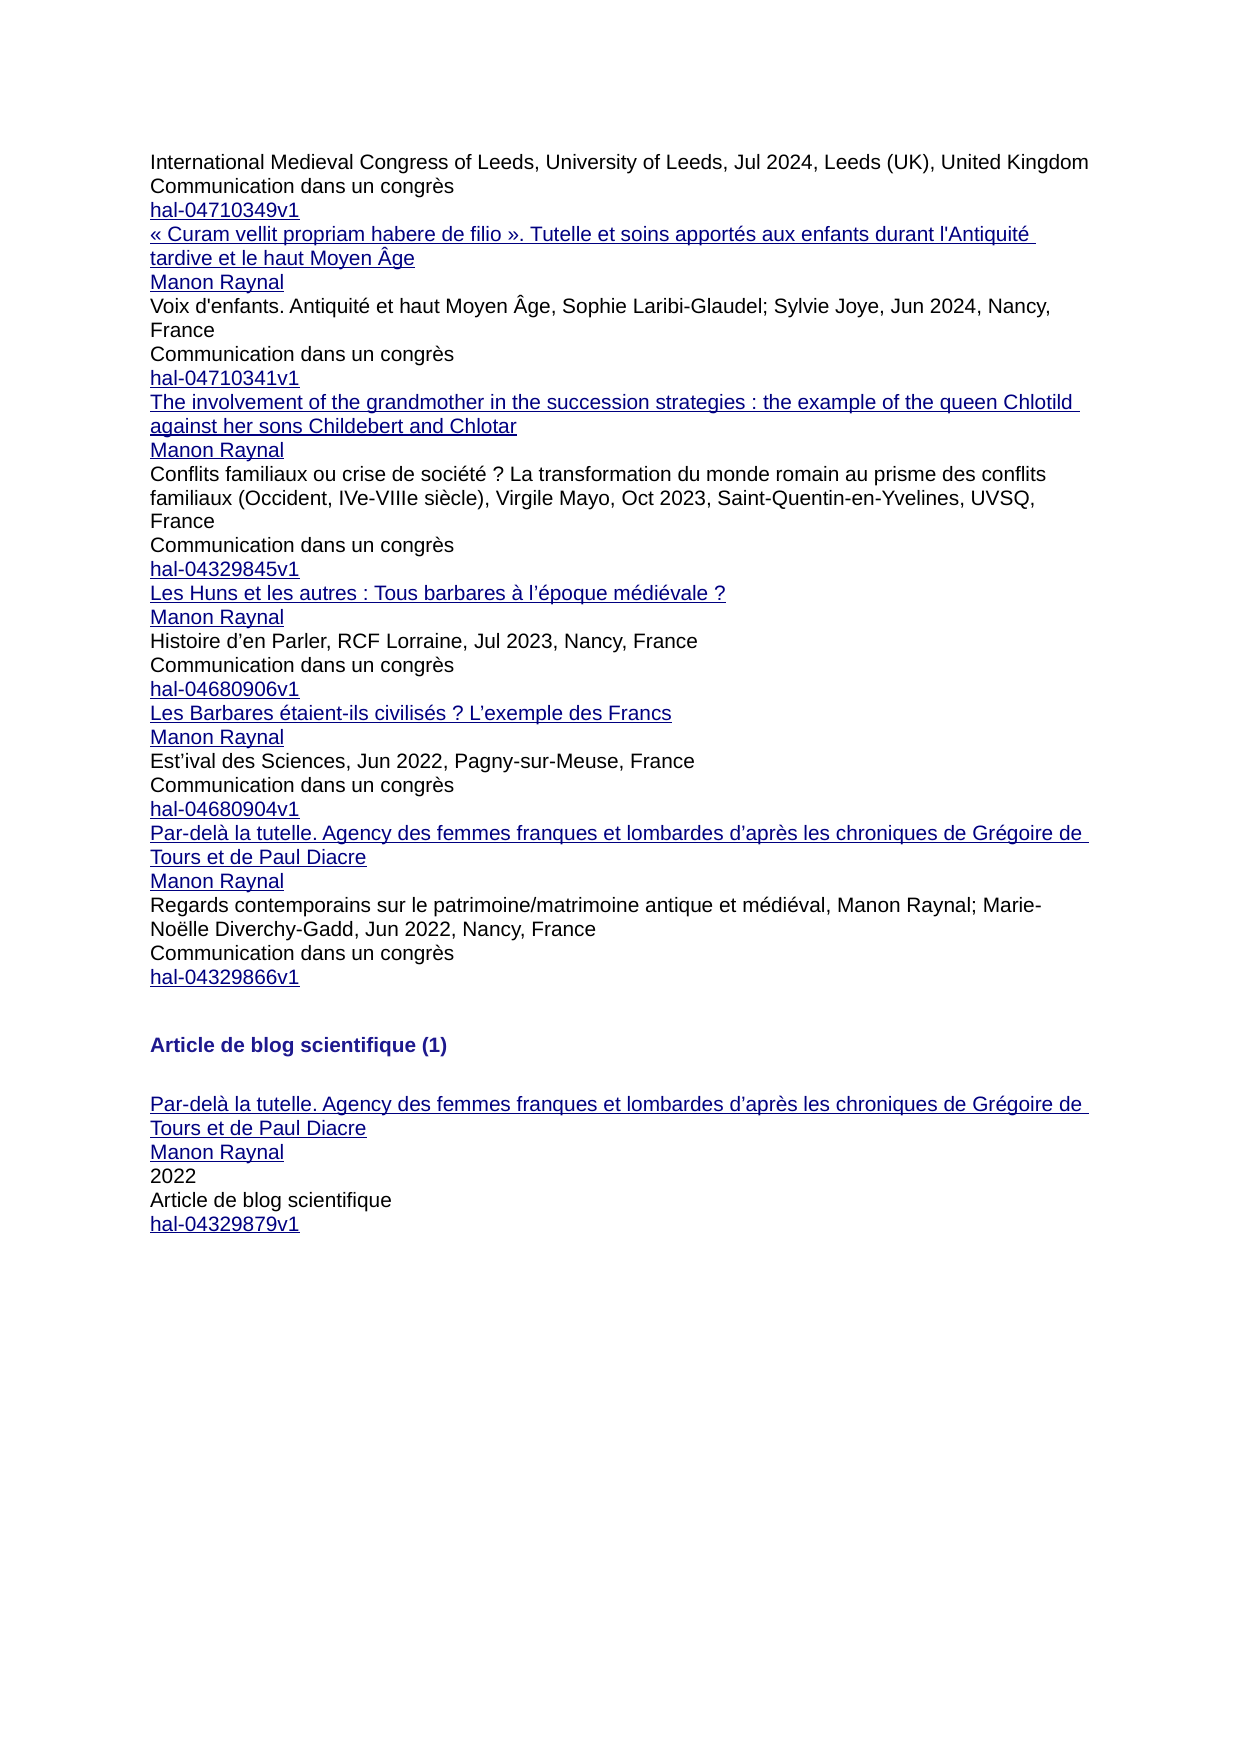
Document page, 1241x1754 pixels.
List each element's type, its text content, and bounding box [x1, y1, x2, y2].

table_cell Les Barbares étaient-ils civilisés ? L’exemple des Francs Manon Raynal Est’ival des Sciences, Jun 2022, Pagny-sur-Meuse, France Communication dans un congrès hal-04680904v1 [150, 701, 1090, 821]
table_cell Par-delà la tutelle. Agency des femmes franques et lombardes d’après les chroniques de Grégoire de Tours et de Paul Diacre Manon Raynal Regards contemporains sur le patrimoine/matrimoine antique et médiéval, Manon Raynal; Marie-Noëlle Diverchy-Gadd, Jun 2022, Nancy, France Communication dans un congrès hal-04329866v1 [150, 821, 1090, 988]
subtitle Article de blog scientifique (1) [150, 1033, 1090, 1057]
table_cell Les Huns et les autres : Tous barbares à l’époque médiévale ? Manon Raynal Histoire d’en Parler, RCF Lorraine, Jul 2023, Nancy, France Communication dans un congrès hal-04680906v1 [150, 581, 1090, 701]
table_cell International Medieval Congress of Leeds, University of Leeds, Jul 2024, Leeds (UK), United Kingdom Communication dans un congrès hal-04710349v1 [150, 150, 1090, 222]
table_header Par-delà la tutelle. Agency des femmes franques et lombardes d’après les chroniques de Grégoire de Tours et de Paul Diacre Manon Raynal 2022 Article de blog scientifique hal-04329879v1 [150, 1092, 1090, 1235]
table_cell « Curam vellit propriam habere de filio ». Tutelle et soins apportés aux enfants durant l'Antiquité tardive et le haut Moyen Âge Manon Raynal Voix d'enfants. Antiquité et haut Moyen Âge, Sophie Laribi-Glaudel; Sylvie Joye, Jun 2024, Nancy, France Communication dans un congrès hal-04710341v1 [150, 222, 1090, 389]
table_cell The involvement of the grandmother in the succession strategies : the example of the queen Chlotild against her sons Childebert and Chlotar Manon Raynal Conflits familiaux ou crise de société ? La transformation du monde romain au prisme des conflits familiaux (Occident, IVe-VIIIe siècle), Virgile Mayo, Oct 2023, Saint-Quentin-en-Yvelines, UVSQ, France Communication dans un congrès hal-04329845v1 [150, 390, 1090, 581]
